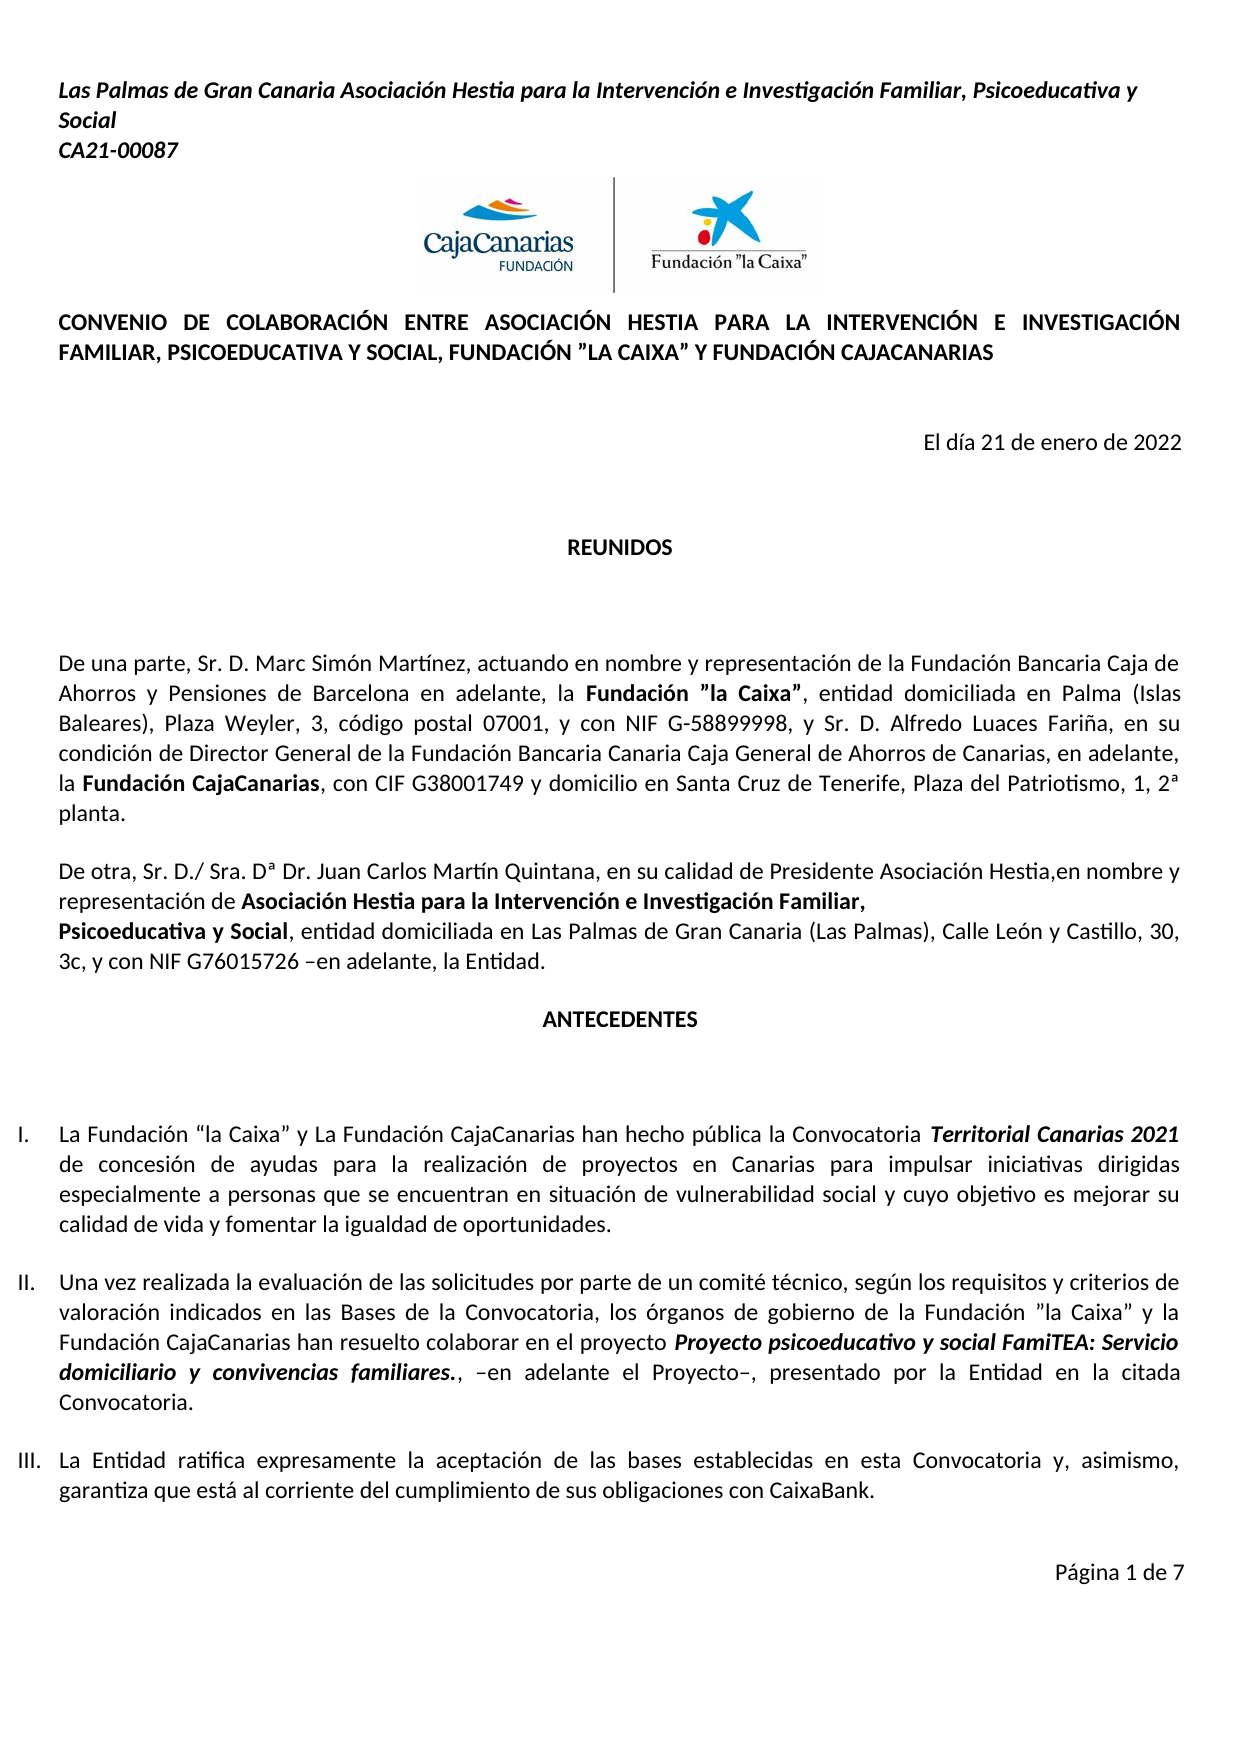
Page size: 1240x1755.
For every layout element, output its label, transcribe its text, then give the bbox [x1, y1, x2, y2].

text CA21-00087 [58, 135, 1182, 164]
text De una parte, Sr. D. Marc Simón Martínez, actuando en nombre y representación de la Fundación Bancaria Caja de Ahorros y Pensiones de Barcelona en adelante, la Fundación ”la Caixa”, entidad domiciliada en Palma (Islas Baleares), Plaza Weyler, 3, código postal 07001, y con NIF G-58899998, y Sr. D. Alfredo Luaces Fariña, en su condición de Director General de la Fundación Bancaria Canaria Caja General de Ahorros de Canarias, en adelante, la Fundación CajaCanarias, con CIF G38001749 y domicilio en Santa Cruz de Tenerife, Plaza del Patriotismo, 1, 2ª planta. [58, 648, 1182, 828]
text CONVENIO DE COLABORACIÓN ENTRE ASOCIACIÓN HESTIA PARA LA INTERVENCIÓN E INVESTIGACIÓN FAMILIAR, PSICOEDUCATIVA Y SOCIAL, FUNDACIÓN ”LA CAIXA” Y FUNDACIÓN CAJACANARIAS [58, 307, 1182, 367]
list La Fundación “la Caixa” y La Fundación CajaCanarias han hecho pública la Convocatoria Territorial Canarias 2021 de concesión de ayudas para la realización de proyectos en Canarias para impulsar iniciativas dirigidas especialmente a personas que se encuentran en situación de vulnerabilidad social y cuyo objetivo es mejorar su calidad de vida y fomentar la igualdad de oportunidades. [17, 1119, 1182, 1239]
text El día 21 de enero de 2022 [59, 427, 1182, 456]
list Una vez realizada la evaluación de las solicitudes por parte de un comité técnico, según los requisitos y criterios de valoración indicados en las Bases de la Convocatoria, los órganos de gobierno de la Fundación ”la Caixa” y la Fundación CajaCanarias han resuelto colaborar en el proyecto Proyecto psicoeducativo y social FamiTEA: Servicio domiciliario y convivencias familiares., –en adelante el Proyecto–, presentado por la Entidad en la citada Convocatoria. [17, 1267, 1182, 1417]
subtitle REUNIDOS [59, 532, 1181, 562]
text Psicoeducativa y Social, entidad domiciliada en Las Palmas de Gran Canaria (Las Palmas), Calle León y Castillo, 30, 3c, y con NIF G76015726 –en adelante, la Entidad. [58, 916, 1182, 976]
subtitle ANTECEDENTES [59, 1004, 1181, 1033]
list La Entidad ratifica expresamente la aceptación de las bases establecidas en esta Convocatoria y, asimismo, garantiza que está al corriente del cumplimiento de sus obligaciones con CaixaBank. [17, 1445, 1182, 1504]
text Las Palmas de Gran Canaria Asociación Hestia para la Intervención e Investigación Familiar, Psicoeducativa y Social [58, 75, 1182, 134]
text De otra, Sr. D./ Sra. Dª Dr. Juan Carlos Martín Quintana, en su calidad de Presidente Asociación Hestia,en nombre y representación de Asociación Hestia para la Intervención e Investigación Familiar, [58, 856, 1182, 915]
